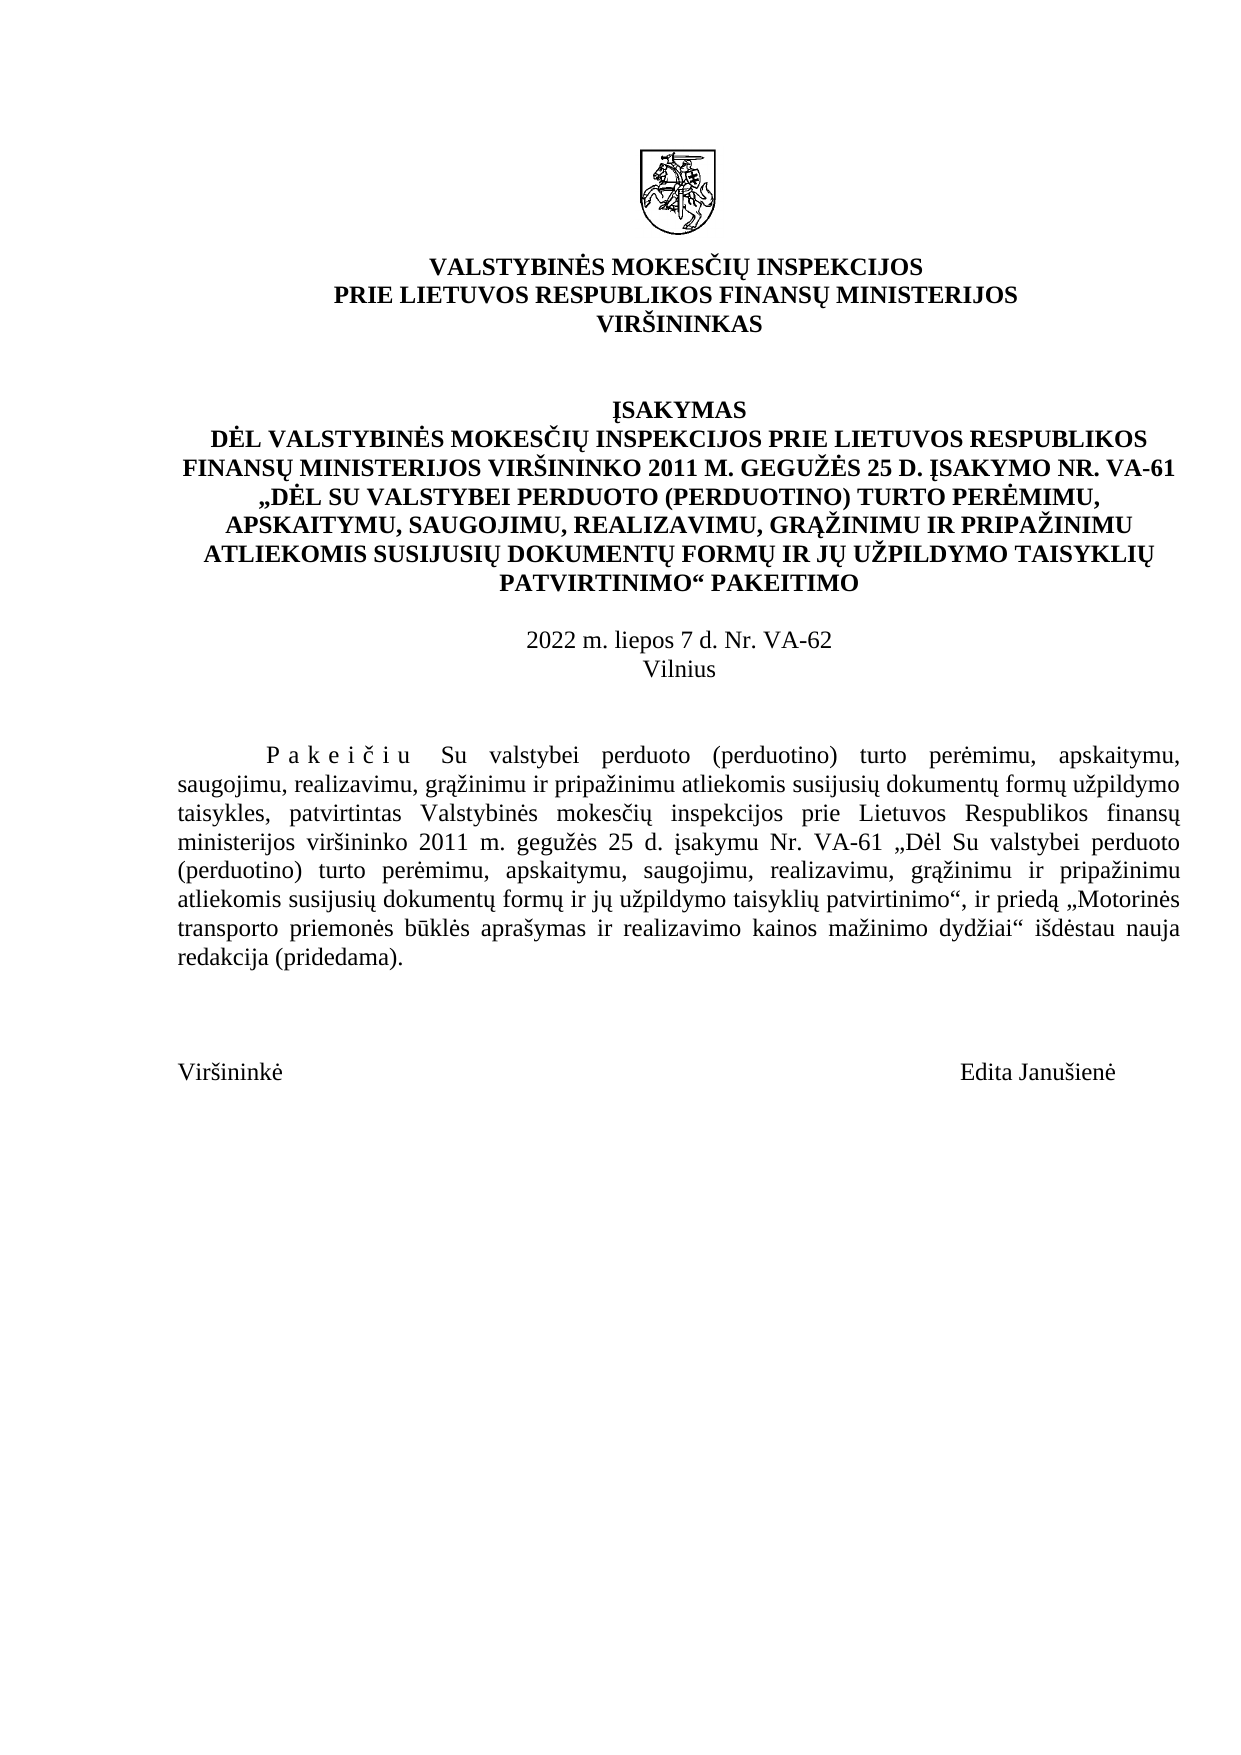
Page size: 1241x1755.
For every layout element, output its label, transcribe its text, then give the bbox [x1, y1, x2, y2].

text Viršininkė Edita Janušienė [177, 1057, 1181, 1086]
text 2022 m. liepos 7 d. Nr. VA-62 [177, 626, 1181, 654]
text VALSTYBINĖS MOKESČIŲ INSPEKCIJOS PRIE LIETUVOS RESPUBLIKOS FINANSŲ MINISTERIJOS VIRŠININKAS [177, 252, 1181, 338]
text ĮSAKYMAS [177, 396, 1181, 424]
text Pakeičiu Su valstybei perduoto (perduotino) turto perėmimu, apskaitymu, saugojimu, realizavimu, grąžinimu ir pripažinimu atliekomis susijusių dokumentų formų užpildymo taisykles, patvirtintas Valstybinės mokesčių inspekcijos prie Lietuvos Respublikos finansų ministerijos viršininko 2011 m. gegužės 25 d. įsakymu Nr. VA-61 „Dėl Su valstybei perduoto (perduotino) turto perėmimu, apskaitymu, saugojimu, realizavimu, grąžinimu ir pripažinimu atliekomis susijusių dokumentų formų ir jų užpildymo taisyklių patvirtinimo“, ir priedą „Motorinės transporto priemonės būklės aprašymas ir realizavimo kainos mažinimo dydžiai“ išdėstau nauja redakcija (pridedama). [177, 741, 1181, 971]
text DĖL VALSTYBINĖS MOKESČIŲ INSPEKCIJOS PRIE LIETUVOS RESPUBLIKOS FINANSŲ MINISTERIJOS VIRŠININKO 2011 M. GEGUŽĖS 25 D. ĮSAKYMO NR. va-61 „DĖL SU VALSTYBEI PERDUOTO (PERDUOTINO) TURTO PERĖMIMU, APSKAITYMU, SAUGOJIMU, REALIZAVIMU, GRĄŽINIMU IR PRIPAŽINIMU ATLIEKOMIS SUSIJUSIŲ DOKUMENTŲ FORMŲ IR JŲ UŽPILDYMO TAISYKLIŲ PATVIRTINIMO“ PAKEITIMO [177, 424, 1181, 597]
text Vilnius [177, 654, 1181, 683]
